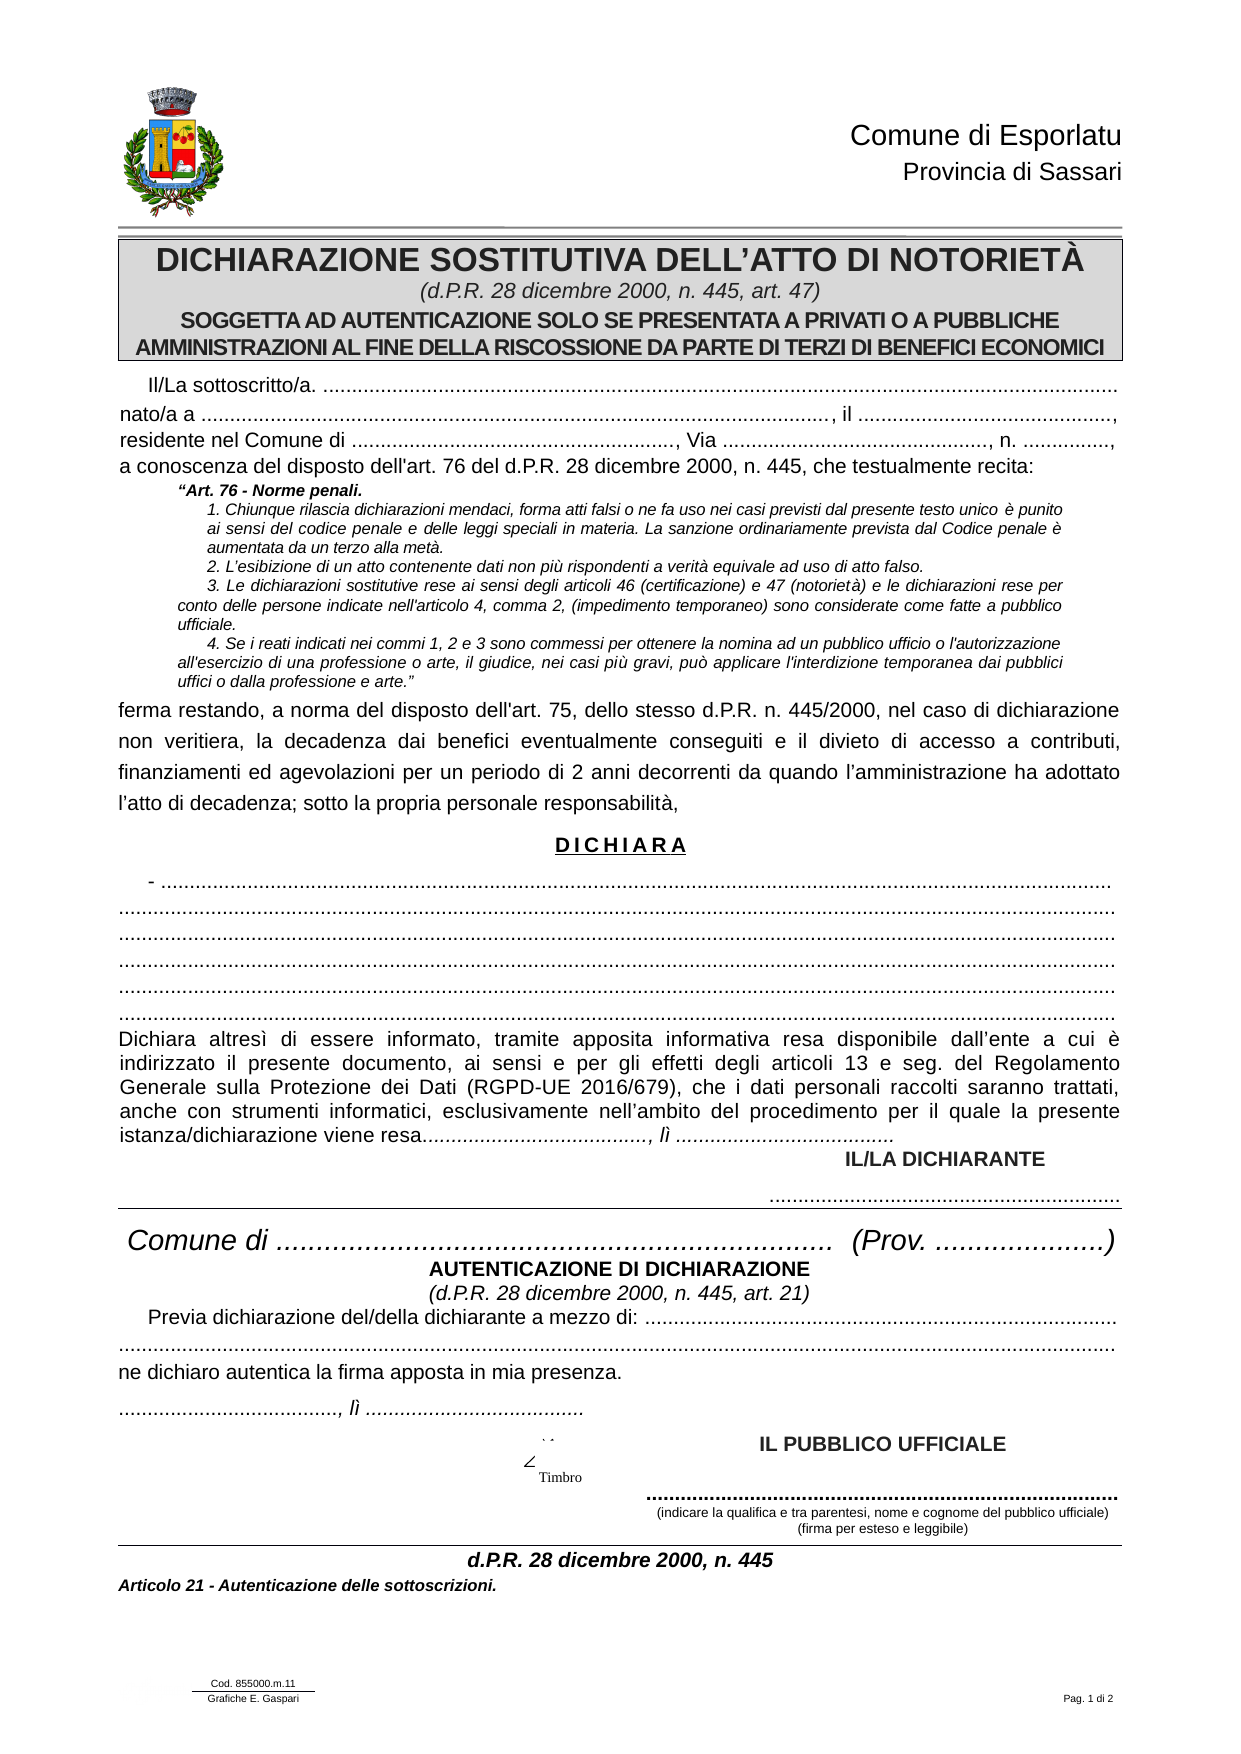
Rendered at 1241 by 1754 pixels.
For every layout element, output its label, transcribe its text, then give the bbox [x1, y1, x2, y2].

text Articolo 21 - Autenticazione delle sottoscrizioni. [118, 1576, 1122, 1595]
text nato/a a ............................................................................................................., il ............................................, [119, 401, 1122, 425]
text Dichiara altresì di essere informato, tramite apposita informativa resa disponibile dall’ente a cui è indirizzato il presente documento, ai sensi e per gli effetti degli articoli 13 e seg. del Regolamento Generale sulla Protezione dei Dati (RGPD-UE 2016/679), che i dati personali raccolti saranno trattati, anche con strumenti informatici, esclusivamente nell’ambito del procedimento per il quale la presente istanza/dichiarazione viene resa......................................., lì ...................................... [118, 1027, 1122, 1146]
text ............................................................................................................................................................................. [118, 1332, 1121, 1356]
text 4. Se i reati indicati nei commi 1, 2 e 3 sono commessi per ottenere la nomina ad un pubblico ufficio o l'autorizzazione all'esercizio di una professione o arte, il giudice, nei casi più gravi, può applicare l'interdizione temporanea dai pubblici uffici o dalla professione e arte.” [177, 634, 1063, 691]
text ............................................................................................................................................................................. [118, 921, 1122, 945]
text 1. Chiunque rilascia dichiarazioni mendaci, forma atti falsi o ne fa uso nei casi previsti dal presente testo unico è punito ai sensi del codice penale e delle leggi speciali in materia. La sanzione ordinariamente prevista dal Codice penale è aumentata da un terzo alla metà. [207, 499, 1063, 557]
text ............................................................. [118, 1182, 1122, 1208]
text “Art. 76 - Norme penali. [177, 480, 1063, 499]
text ............................................................................................................................................................................. [118, 895, 1122, 919]
text ............................................................................................................................................................................. [118, 974, 1122, 998]
text (firma per esteso e leggibile) [643, 1520, 1122, 1536]
text 2. L’esibizione di un atto contenente dati non più rispondenti a verità equivale ad uso di atto falso. [177, 557, 1063, 576]
text Previa dichiarazione del/della dichiarante a mezzo di: .................................................................................. [118, 1304, 1122, 1328]
text .................................................................................. [643, 1481, 1122, 1505]
text Comune di Esporlatu [224, 118, 1122, 152]
text Il/La sottoscritto/a. .......................................................................................................................................... [118, 373, 1122, 397]
text DICHIARA [119, 833, 1122, 857]
text a conoscenza del disposto dell'art. 76 del d.P.R. 28 dicembre 2000, n. 445, che testualmente recita: [119, 454, 1122, 478]
text 3. Le dichiarazioni sostitutive rese ai sensi degli articoli 46 (certificazione) e 47 (notorietà) e le dichiarazioni rese per conto delle persone indicate nell'articolo 4, comma 2, (impedimento temporaneo) sono considerate come fatte a pubblico ufficiale. [177, 576, 1063, 634]
picture [122, 87, 224, 219]
text IL PUBBLICO UFFICIALE [643, 1432, 1122, 1456]
text (indicare la qualifica e tra parentesi, nome e cognome del pubblico ufficiale) [643, 1505, 1122, 1520]
text ne dichiaro autentica la firma apposta in mia presenza. [118, 1359, 1121, 1383]
text ............................................................................................................................................................................. [118, 1000, 1122, 1024]
text AUTENTICAZIONE DI DICHIARAZIONE [118, 1257, 1121, 1281]
table_header DICHIARAZIONE SOSTITUTIVA DELL’ATTO DI NOTORIETÀ (d.P.R. 28 dicembre 2000, n. 445, art. 47) SOGGETTA AD AUTENTICAZIONE SOLO SE PRESENTATA A PRIVATI O A PUBBLICHE AMMINISTRAZIONI AL FINE DELLA RISCOSSIONE DA PARTE DI TERZI DI BENEFICI ECONOMICI [119, 240, 1122, 360]
text residente nel Comune di ........................................................, Via .............................................., n. ..............., [119, 428, 1122, 452]
text ......................................, lì ...................................... [118, 1396, 1122, 1420]
text - ..................................................................................................................................................................... [148, 868, 1122, 892]
text Provincia di Sassari [224, 157, 1122, 185]
text d.P.R. 28 dicembre 2000, n. 445 [118, 1546, 1122, 1572]
text ............................................................................................................................................................................. [118, 948, 1122, 972]
text ferma restando, a norma del disposto dell'art. 75, dello stesso d.P.R. n. 445/2000, nel caso di dichiarazione non veritiera, la decadenza dai benefici eventualmente conseguiti e il divieto di accesso a contributi, finanziamenti ed agevolazioni per un periodo di 2 anni decorrenti da quando l’amministrazione ha adottato l’atto di decadenza; sotto la propria personale responsabilità, [118, 697, 1122, 815]
text (d.P.R. 28 dicembre 2000, n. 445, art. 21) [118, 1281, 1121, 1304]
text Comune di ..................................................................... (Prov. .....................) [120, 1223, 1122, 1257]
text IL/LA DICHIARANTE [768, 1146, 1122, 1170]
